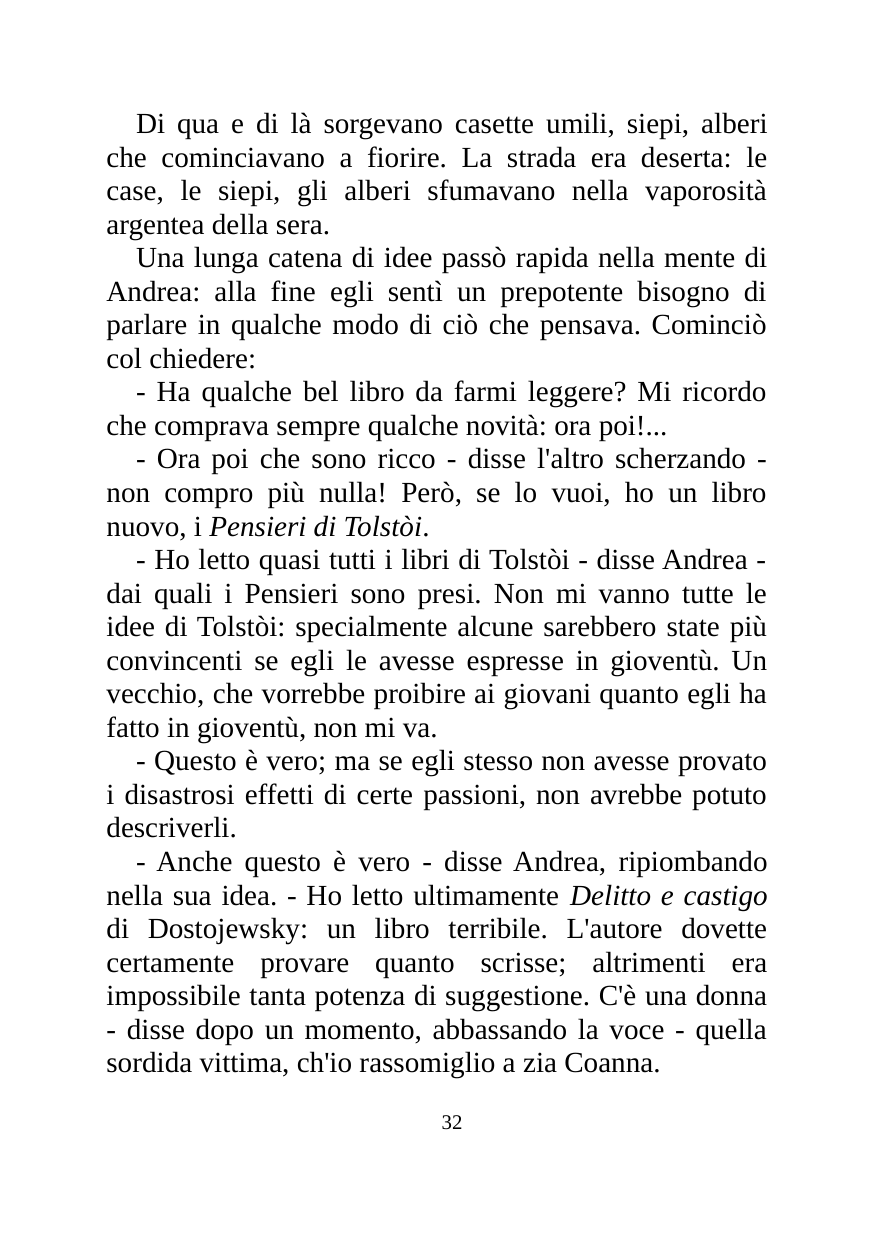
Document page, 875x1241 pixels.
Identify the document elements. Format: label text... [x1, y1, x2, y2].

text Di qua e di là sorgevano casette umili, siepi, alberi che cominciavano a fiorire. La strada era deserta: le case, le siepi, gli alberi sfumavano nella vaporosità argentea della sera. [106, 106, 768, 240]
text - Anche questo è vero - disse Andrea, ripiombando nella sua idea. - Ho letto ultimamente Delitto e castigo di Dostojewsky: un libro terribile. L'autore dovette certamente provare quanto scrisse; altrimenti era impossibile tanta potenza di suggestione. C'è una donna - disse dopo un momento, abbassando la voce - quella sordida vittima, ch'io rassomiglio a zia Coanna. [106, 844, 768, 1079]
text - Questo è vero; ma se egli stesso non avesse provato i disastrosi effetti di certe passioni, non avrebbe potuto descriverli. [106, 743, 768, 844]
text Una lunga catena di idee passò rapida nella mente di Andrea: alla fine egli sentì un prepotente bisogno di parlare in qualche modo di ciò che pensava. Cominciò col chiedere: [106, 240, 768, 374]
text - Ho letto quasi tutti i libri di Tolstòi - disse Andrea - dai quali i Pensieri sono presi. Non mi vanno tutte le idee di Tolstòi: specialmente alcune sarebbero state più convincenti se egli le avesse espresse in gioventù. Un vecchio, che vorrebbe proibire ai giovani quanto egli ha fatto in gioventù, non mi va. [106, 542, 768, 743]
text - Ha qualche bel libro da farmi leggere? Mi ricordo che comprava sempre qualche novità: ora poi!... [106, 374, 768, 442]
text - Ora poi che sono ricco - disse l'altro scherzando - non compro più nulla! Però, se lo vuoi, ho un libro nuovo, i Pensieri di Tolstòi. [106, 442, 768, 542]
